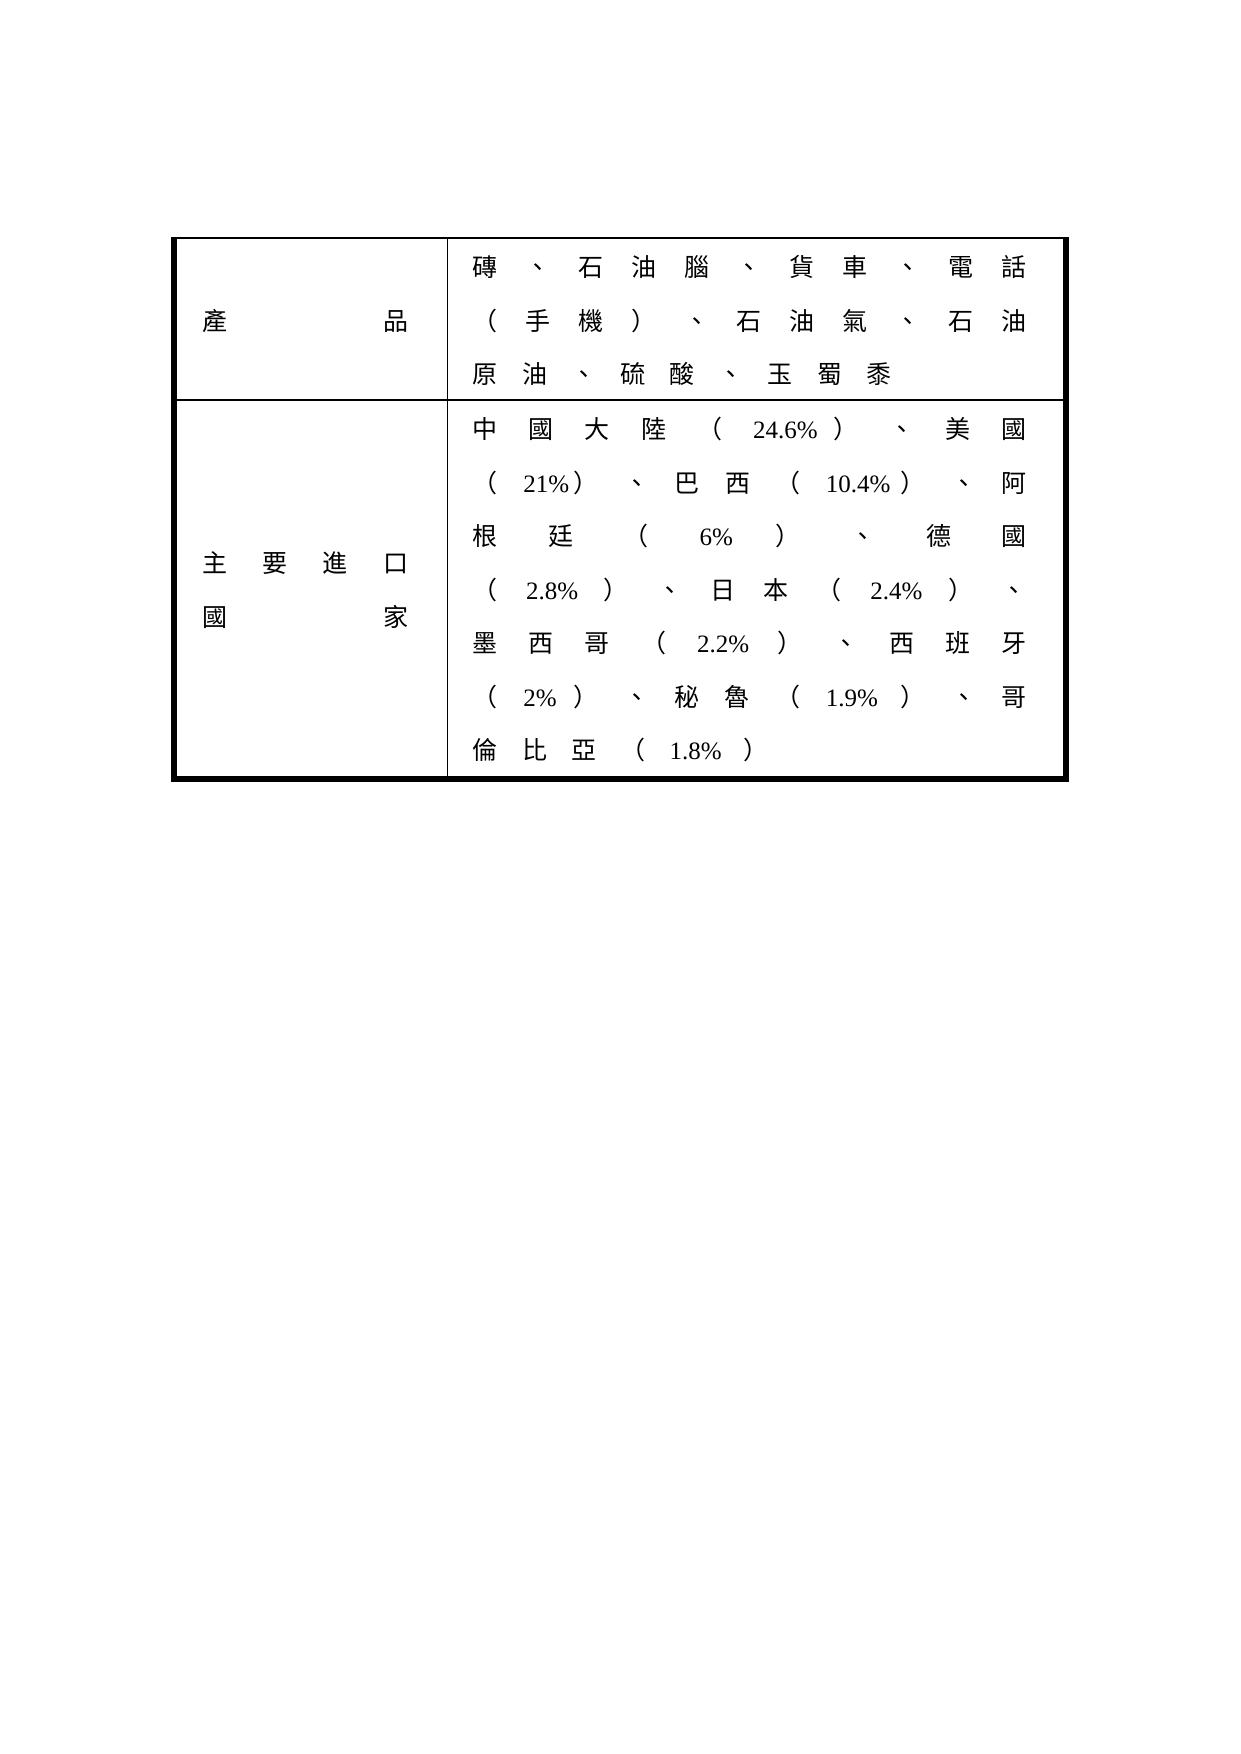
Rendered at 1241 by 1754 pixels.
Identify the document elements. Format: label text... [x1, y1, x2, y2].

table_cell 主要進口國家 [177, 401, 447, 776]
table_cell 中國大陸（24.6%）、美國（21%）、巴西（10.4%）、阿根廷（6%）、德國（2.8%）、日本（2.4%）、墨西哥（2.2%）、西班牙（2%）、秘魯（1.9%）、哥倫比亞（1.8%） [448, 401, 1063, 776]
table_cell 磚、石油腦、貨車、電話（手機）、石油氣、石油原油、硫酸、玉蜀黍 [448, 239, 1063, 399]
table_cell 產品 [177, 239, 447, 399]
